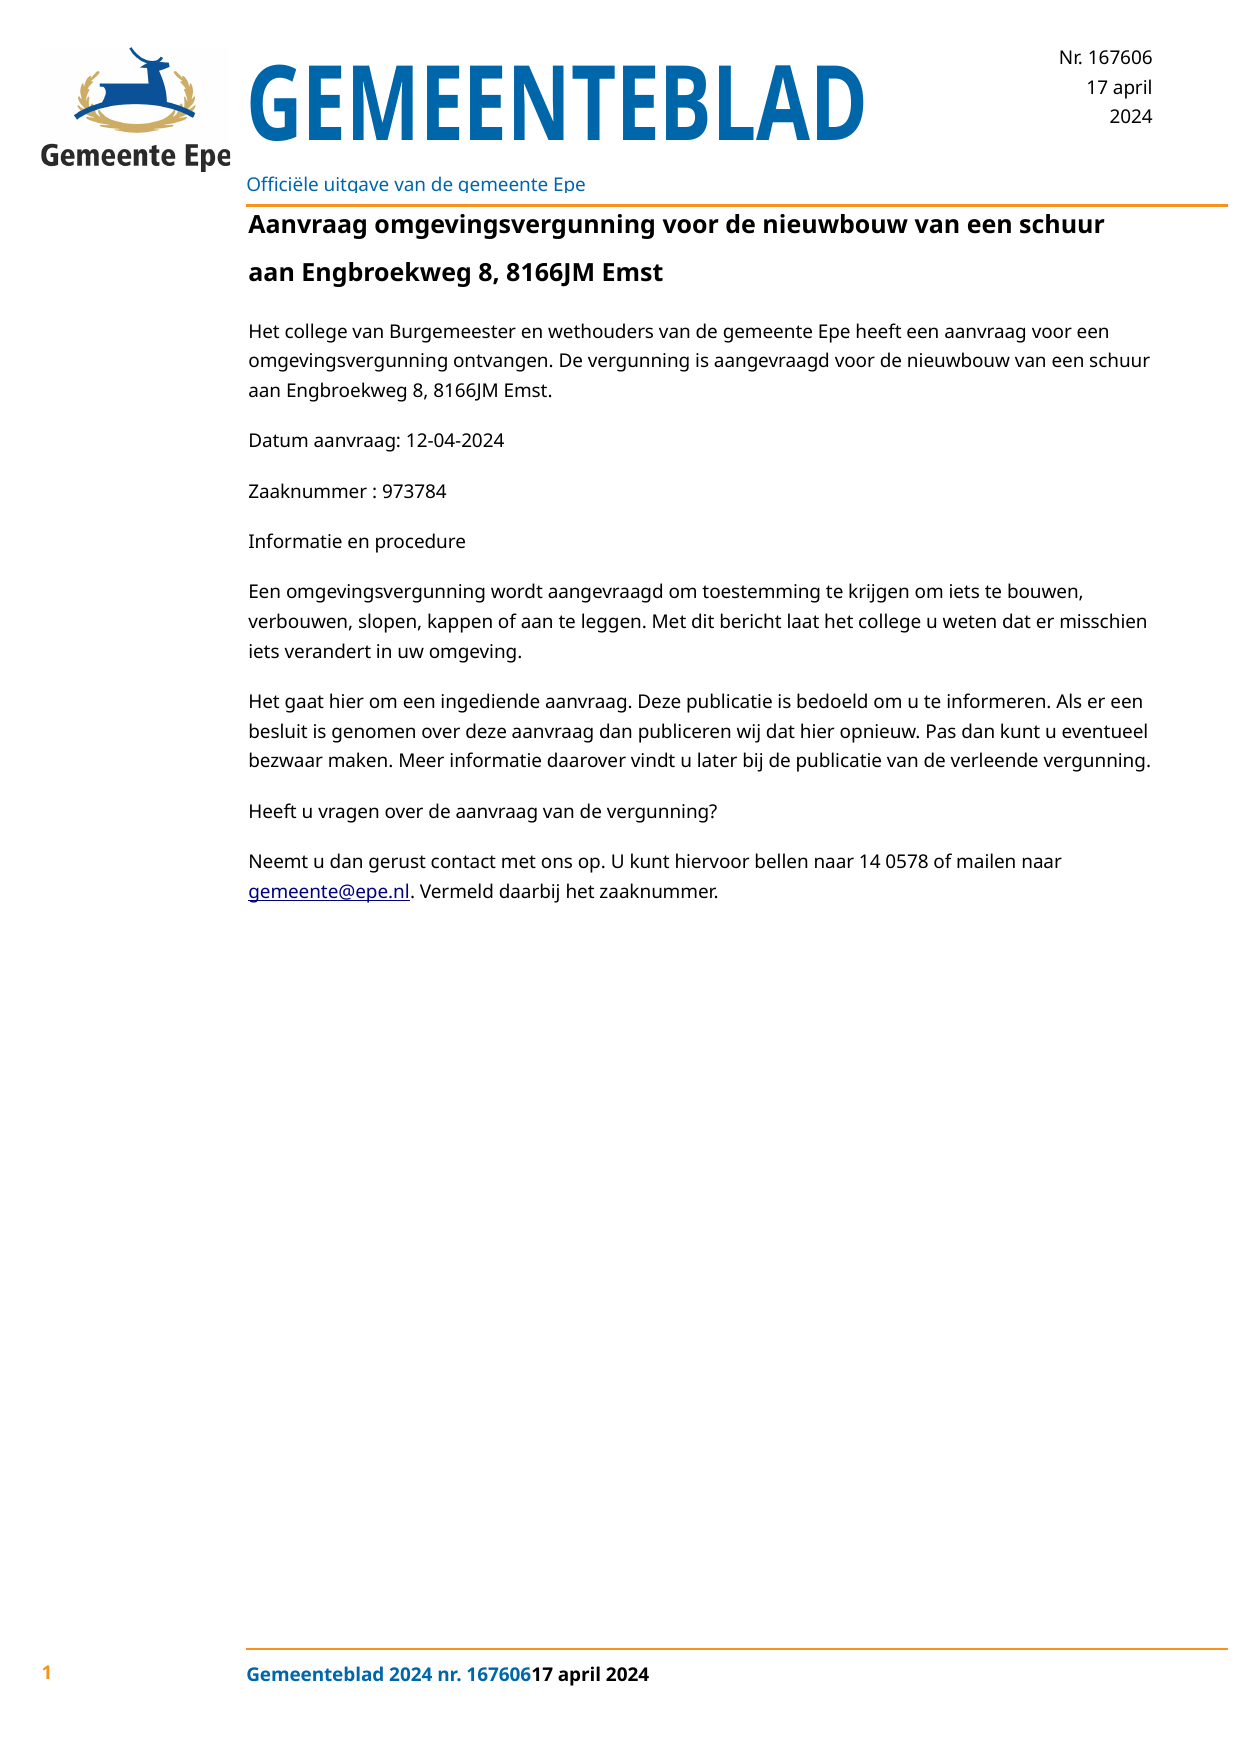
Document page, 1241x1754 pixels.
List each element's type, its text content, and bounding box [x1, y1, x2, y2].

picture [41, 47, 231, 172]
text Aanvraag omgevingsvergunning voor de nieuwbouw van een schuur aan Engbroekweg 8, 8166JM Emst [248, 207, 1152, 288]
text Een omgevingsvergunning wordt aangevraagd om toestemming te krijgen om iets te bouwen, verbouwen, slopen, kappen of aan te leggen. Met dit bericht laat het college u weten dat er misschien iets verandert in uw omgeving. [248, 579, 1152, 664]
text Datum aanvraag: 12-04-2024 [248, 427, 1152, 453]
text Het college van Burgemeester en wethouders van de gemeente Epe heeft een aanvraag voor een omgevingsvergunning ontvangen. De vergunning is aangevraagd voor de nieuwbouw van een schuur aan Engbroekweg 8, 8166JM Emst. [248, 318, 1152, 403]
text Het gaat hier om een ingediende aanvraag. Deze publicatie is bedoeld om u te informeren. Als er een besluit is genomen over deze aanvraag dan publiceren wij dat hier opnieuw. Pas dan kunt u eventueel bezwaar maken. Meer informatie daarover vindt u later bij de publicatie van de verleende vergunning. [248, 688, 1152, 773]
text Heeft u vragen over de aanvraag van de vergunning? [248, 798, 1152, 824]
text Informatie en procedure [248, 528, 1152, 554]
text Neemt u dan gerust contact met ons op. U kunt hiervoor bellen naar 14 0578 of mailen naar gemeente@epe.nl. Vermeld daarbij het zaaknummer. [248, 848, 1152, 904]
text Zaaknummer : 973784 [248, 478, 1152, 504]
